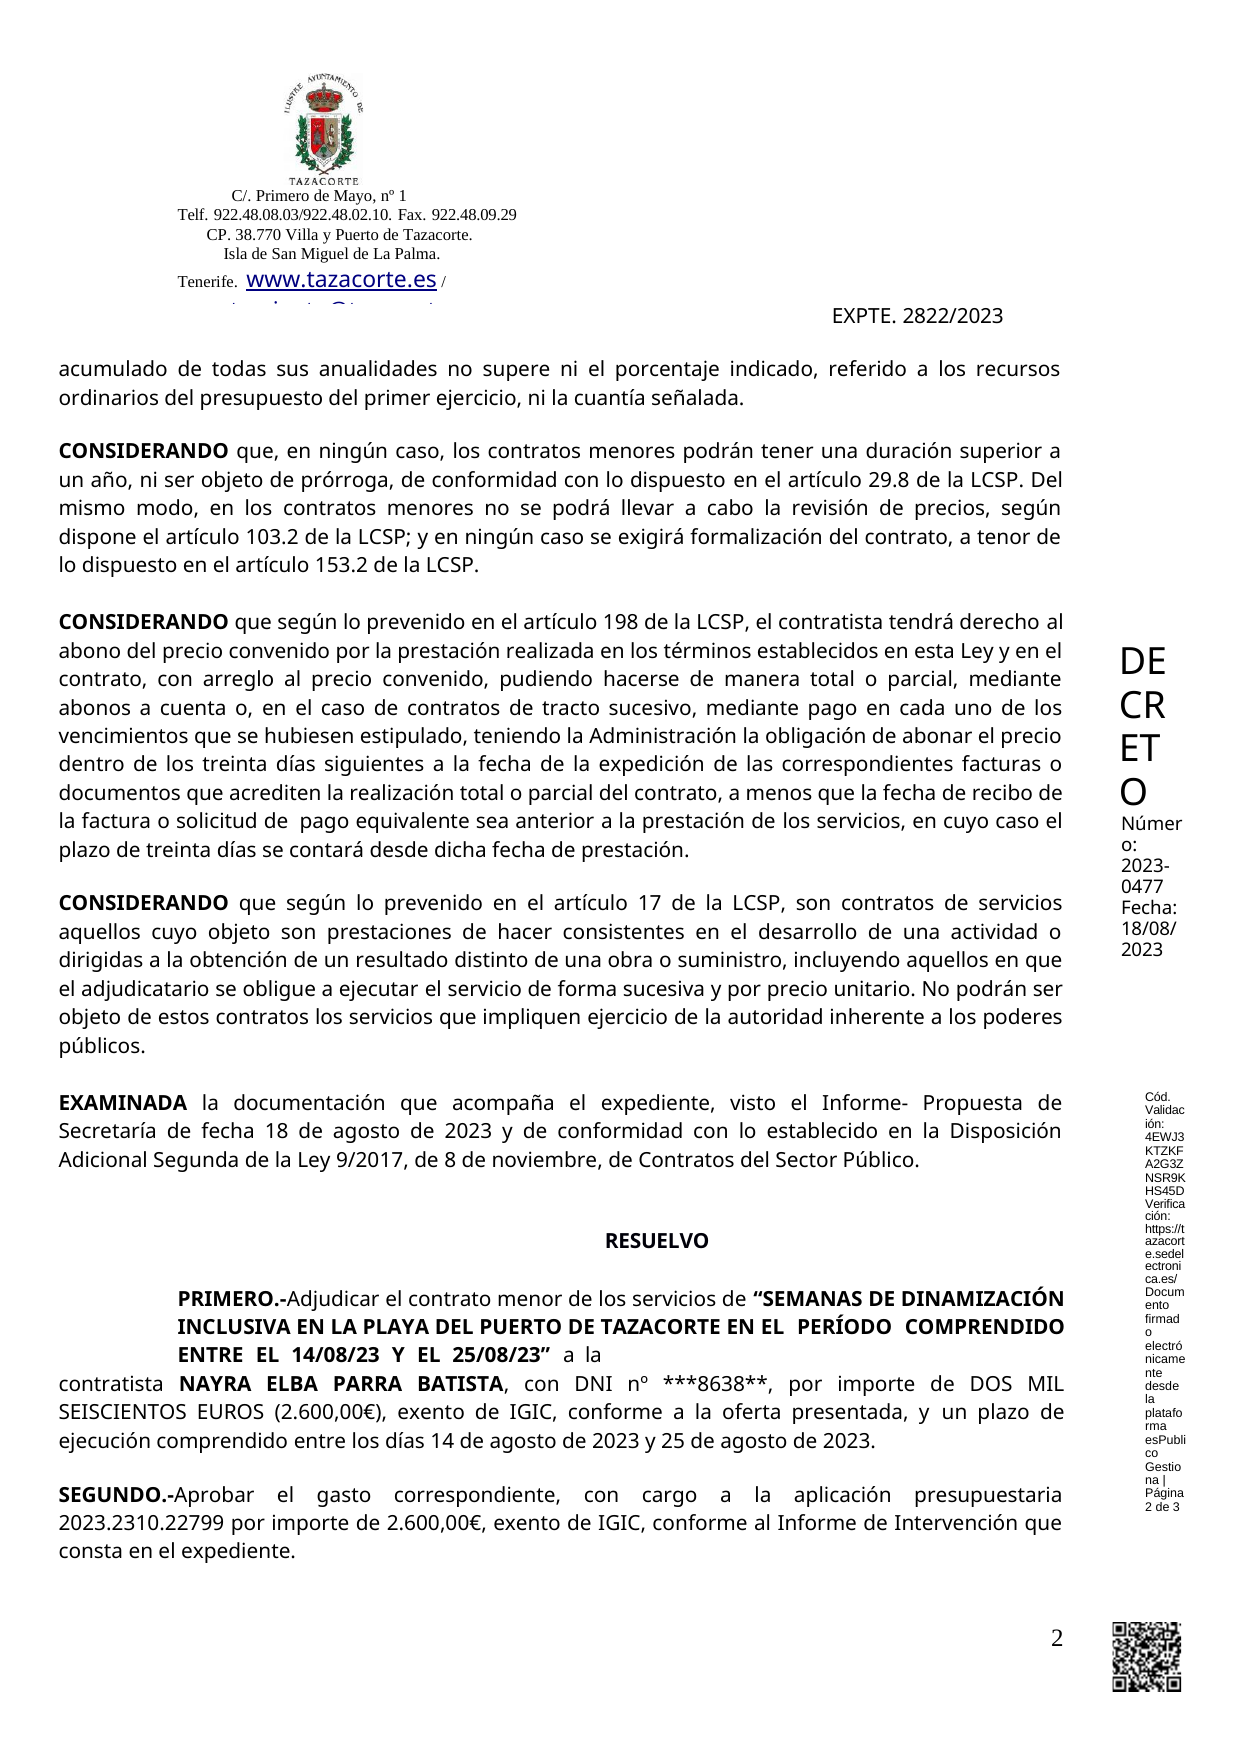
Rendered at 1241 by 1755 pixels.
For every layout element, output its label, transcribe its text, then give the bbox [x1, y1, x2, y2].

text Cód. Validación: 4EWJ3KTZKFA2G3ZNSR9KHS45D [1145, 1091, 1186, 1198]
text SEGUNDO.-Aprobar el gasto correspondiente, con cargo a la aplicación presupuestaria 2023.2310.22799 por importe de 2.600,00€, exento de IGIC, conforme al Informe de Intervención que consta en el expediente. [58, 1480, 1064, 1565]
text PRIMERO.-Adjudicar el contrato menor de los servicios de “SEMANAS DE DINAMIZACIÓN INCLUSIVA EN LA PLAYA DEL PUERTO DE TAZACORTE EN EL PERÍODO COMPRENDIDO ENTRE EL 14/08/23 Y EL 25/08/23” a la [177, 1284, 1065, 1369]
subtitle RESUELVO [238, 1227, 1076, 1255]
text Número: 2023-0477 Fecha: 18/08/2023 [1121, 814, 1185, 961]
text CONSIDERANDO que según lo prevenido en el artículo 198 de la LCSP, el contratista tendrá derecho al abono del precio convenido por la prestación realizada en los términos establecidos en esta Ley y en el contrato, con arreglo al precio convenido, pudiendo hacerse de manera total o parcial, mediante abonos a cuenta o, en el caso de contratos de tracto sucesivo, mediante pago en cada uno de los vencimientos que se hubiesen estipulado, teniendo la Administración la obligación de abonar el precio dentro de los treinta días siguientes a la fecha de la expedición de las correspondientes facturas o documentos que acrediten la realización total o parcial del contrato, a menos que la fecha de recibo de la factura o solicitud de pago equivalente sea anterior a la prestación de los servicios, en cuyo caso el plazo de treinta días se contará desde dicha fecha de prestación. [58, 607, 1063, 863]
text [1117, 638, 1185, 985]
text acumulado de todas sus anualidades no supere ni el porcentaje indicado, referido a los recursos ordinarios del presupuesto del primer ejercicio, ni la cuantía señalada. [58, 354, 1062, 411]
text EXAMINADA la documentación que acompaña el expediente, visto el Informe- Propuesta de Secretaría de fecha 18 de agosto de 2023 y de conformidad con lo establecido en la Disposición Adicional Segunda de la Ley 9/2017, de 8 de noviembre, de Contratos del Sector Público. [58, 1088, 1063, 1173]
text contratista NAYRA ELBA PARRA BATISTA, con DNI nº ***8638**, por importe de DOS MIL SEISCIENTOS EUROS (2.600,00€), exento de IGIC, conforme a la oferta presentada, y un plazo de ejecución comprendido entre los días 14 de agosto de 2023 y 25 de agosto de 2023. [58, 1369, 1065, 1454]
text [1143, 1089, 1186, 1612]
text DECRETO [1119, 640, 1185, 814]
text CONSIDERANDO que, en ningún caso, los contratos menores podrán tener una duración superior a un año, ni ser objeto de prórroga, de conformidad con lo dispuesto en el artículo 29.8 de la LCSP. Del mismo modo, en los contratos menores no se podrá llevar a cabo la revisión de precios, según dispone el artículo 103.2 de la LCSP; y en ningún caso se exigirá formalización del contrato, a tenor de lo dispuesto en el artículo 153.2 de la LCSP. [58, 437, 1063, 579]
text Verificación: https://tazacorte.sedelectronica.es/ [1145, 1198, 1186, 1286]
text Documento firmado electrónicamente desde la plataforma esPublico Gestiona | Página 2 de 3 [1145, 1286, 1186, 1514]
text CONSIDERANDO que según lo prevenido en el artículo 17 de la LCSP, son contratos de servicios aquellos cuyo objeto son prestaciones de hacer consistentes en el desarrollo de una actividad o dirigidas a la obtención de un resultado distinto de una obra o suministro, incluyendo aquellos en que el adjudicatario se obligue a ejecutar el servicio de forma sucesiva y por precio unitario. No podrán ser objeto de estos contratos los servicios que impliquen ejercicio de la autoridad inherente a los poderes públicos. [58, 888, 1064, 1059]
